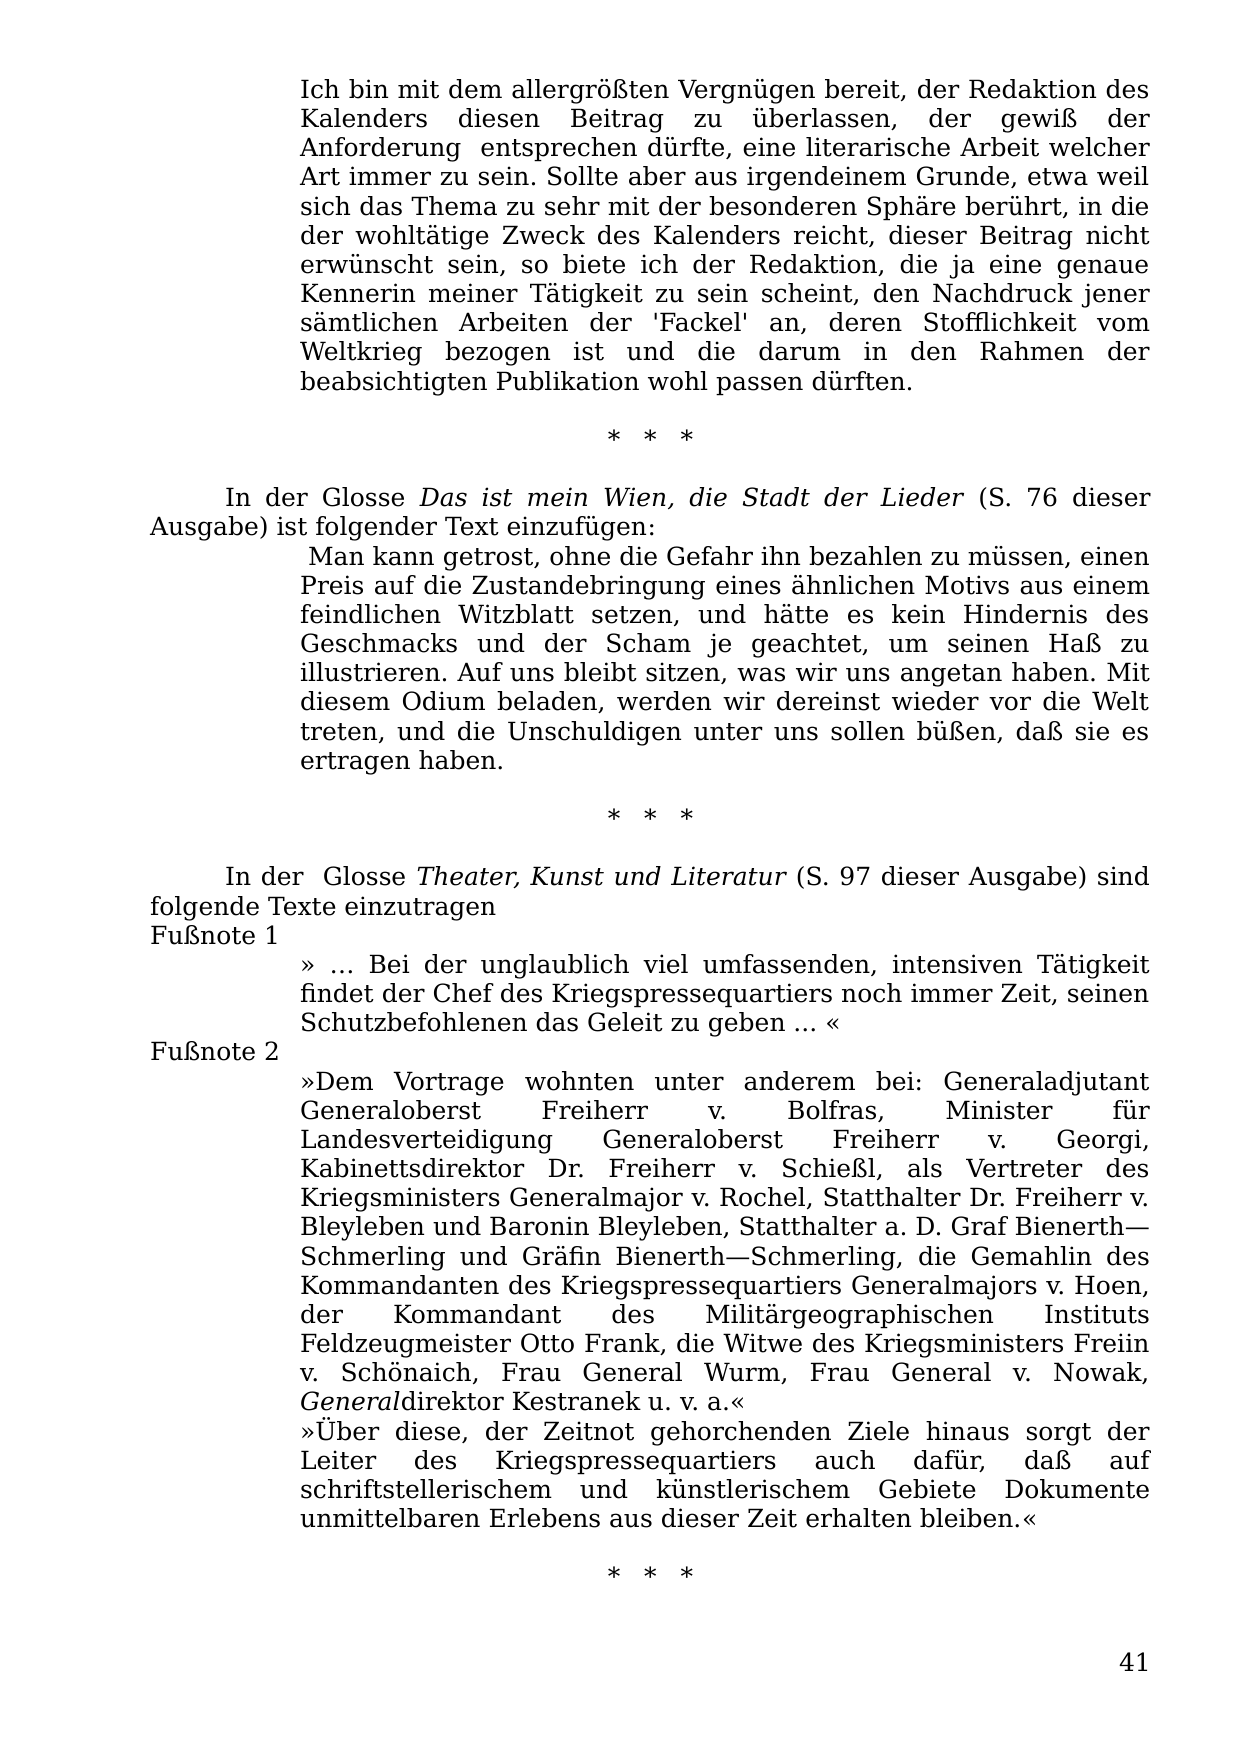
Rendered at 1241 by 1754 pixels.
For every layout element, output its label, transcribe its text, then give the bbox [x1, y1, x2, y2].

text * * * [150, 804, 1151, 833]
text Ich bin mit dem allergrößten Vergnügen bereit, der Redaktion des Kalenders diesen Beitrag zu überlassen, der gewiß der Anforderung entsprechen dürfte, eine literarische Arbeit welcher Art immer zu sein. Sollte aber aus irgendeinem Grunde, etwa weil sich das Thema zu sehr mit der besonderen Sphäre berührt, in die der wohltätige Zweck des Kalenders reicht, dieser Beitrag nicht erwünscht sein, so biete ich der Redaktion, die ja eine genaue Kennerin meiner Tätigkeit zu sein scheint, den Nachdruck jener sämtlichen Arbeiten der 'Fackel' an, deren Stofflichkeit vom Weltkrieg bezogen ist und die darum in den Rahmen der beabsichtigten Publikation wohl passen dürften. [300, 75, 1151, 396]
text Fußnote 1 [150, 921, 1151, 950]
text »Dem Vortrage wohnten unter anderem bei: Generaladjutant Generaloberst Freiherr v. Bolfras, Minister für Landesverteidigung Generaloberst Freiherr v. Georgi, Kabinettsdirektor Dr. Freiherr v. Schießl, als Vertreter des Kriegsministers Generalmajor v. Rochel, Statthalter Dr. Freiherr v. Bleyleben und Baronin Bleyleben, Statthalter a. D. Graf Bienerth—Schmerling und Gräfin Bienerth—Schmerling, die Gemahlin des Kommandanten des Kriegspressequartiers Generalmajors v. Hoen, der Kommandant des Militärgeographischen Instituts Feldzeugmeister Otto Frank, die Witwe des Kriegsministers Freiin v. Schönaich, Frau General Wurm, Frau General v. Nowak, Generaldirektor Kestranek u. v. a.« [300, 1067, 1151, 1417]
text Man kann getrost, ohne die Gefahr ihn bezahlen zu müssen, einen Preis auf die Zustandebringung eines ähnlichen Motivs aus einem feindlichen Witzblatt setzen, und hätte es kein Hindernis des Geschmacks und der Scham je geachtet, um seinen Haß zu illustrieren. Auf uns bleibt sitzen, was wir uns angetan haben. Mit diesem Odium beladen, werden wir dereinst wieder vor die Welt treten, und die Unschuldigen unter uns sollen büßen, daß sie es ertragen haben. [300, 542, 1151, 775]
text In der Glosse Theater, Kunst und Literatur (S. 97 dieser Ausgabe) sind folgende Texte einzutragen [150, 862, 1151, 921]
text * * * [150, 425, 1151, 454]
text In der Glosse Das ist mein Wien, die Stadt der Lieder (S. 76 dieser Ausgabe) ist folgender Text einzufügen: [150, 483, 1151, 542]
text Fußnote 2 [150, 1037, 1151, 1067]
text * * * [150, 1562, 1151, 1592]
text »Über diese, der Zeitnot gehorchenden Ziele hinaus sorgt der Leiter des Kriegspressequartiers auch dafür, daß auf schriftstellerischem und künstlerischem Gebiete Dokumente unmittelbaren Erlebens aus dieser Zeit erhalten bleiben.« [300, 1417, 1151, 1533]
text » … Bei der unglaublich viel umfassenden, intensiven Tätigkeit findet der Chef des Kriegspressequartiers noch immer Zeit, seinen Schutzbefohlenen das Geleit zu geben ... « [300, 950, 1151, 1037]
